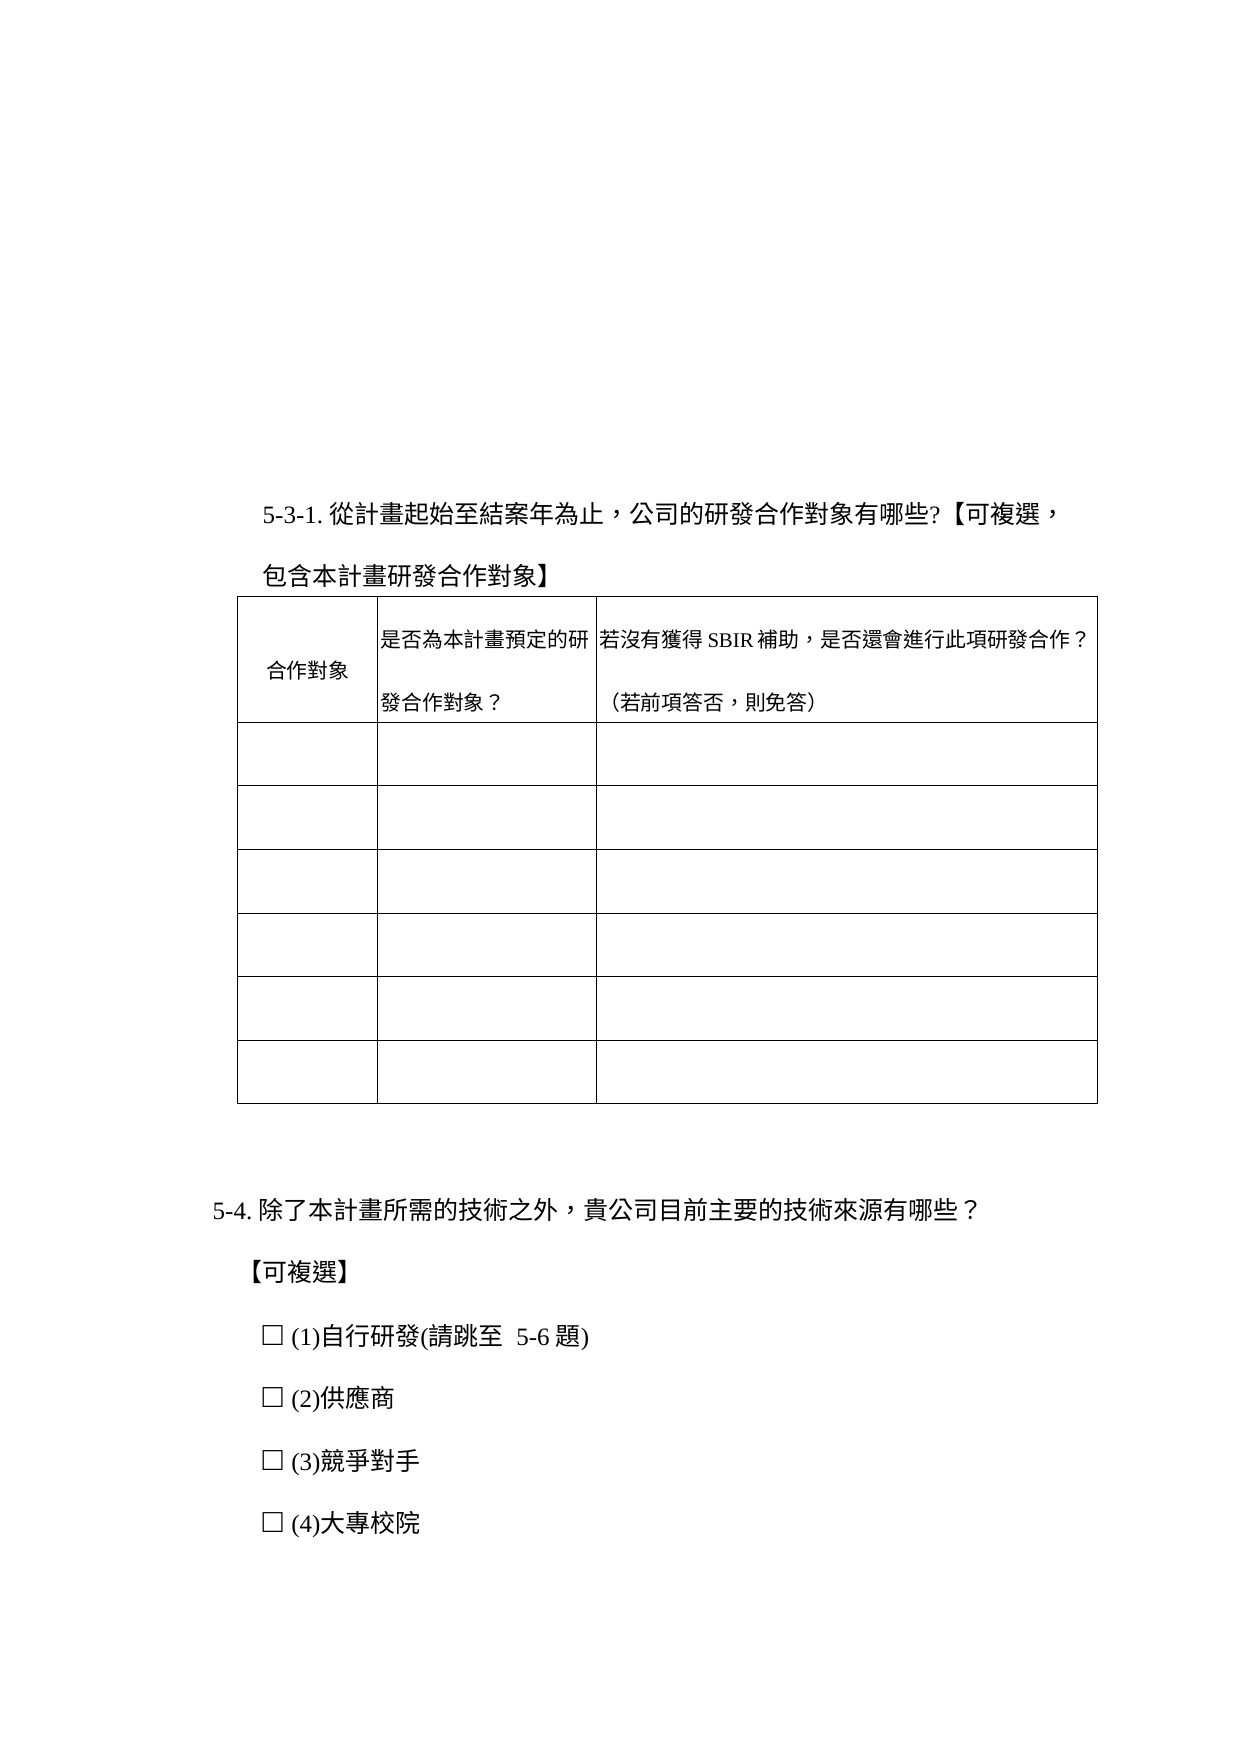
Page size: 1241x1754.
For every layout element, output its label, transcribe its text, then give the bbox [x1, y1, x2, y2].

table_cell [378, 723, 596, 785]
table_cell [378, 786, 596, 849]
table_cell [238, 723, 377, 785]
table_cell [378, 977, 596, 1039]
table_cell [597, 977, 1097, 1039]
text 5-4. 除了本計畫所需的技術之外，貴公司目前主要的技術來源有哪些？ [212, 1167, 1053, 1229]
table_cell [378, 914, 596, 976]
table_cell [597, 786, 1097, 849]
text □ (4)大專校院 [262, 1479, 1053, 1542]
table_cell [238, 914, 377, 976]
table_cell [238, 786, 377, 849]
table_cell [238, 977, 377, 1039]
text 【可複選】 [212, 1229, 1053, 1292]
table_header 若沒有獲得SBIR補助，是否還會進行此項研發合作？（若前項答否，則免答） [597, 597, 1097, 722]
table_cell [378, 1041, 596, 1103]
table_cell [597, 1041, 1097, 1103]
table_cell [238, 1041, 377, 1103]
table_cell [597, 723, 1097, 785]
text □ (1)自行研發(請跳至 5-6 題) [262, 1292, 1053, 1354]
text □ (3)競爭對手 [262, 1417, 1053, 1479]
table_header 是否為本計畫預定的研發合作對象？ [378, 597, 596, 722]
text 5-3-1. 從計畫起始至結案年為止，公司的研發合作對象有哪些?【可複選，包含本計畫研發合作對象】 [262, 471, 1053, 596]
table_cell [597, 914, 1097, 976]
text □ (2)供應商 [262, 1354, 1053, 1417]
table_cell [378, 850, 596, 912]
table_cell [238, 850, 377, 912]
table_cell [597, 850, 1097, 912]
table_header 合作對象 [238, 597, 377, 722]
